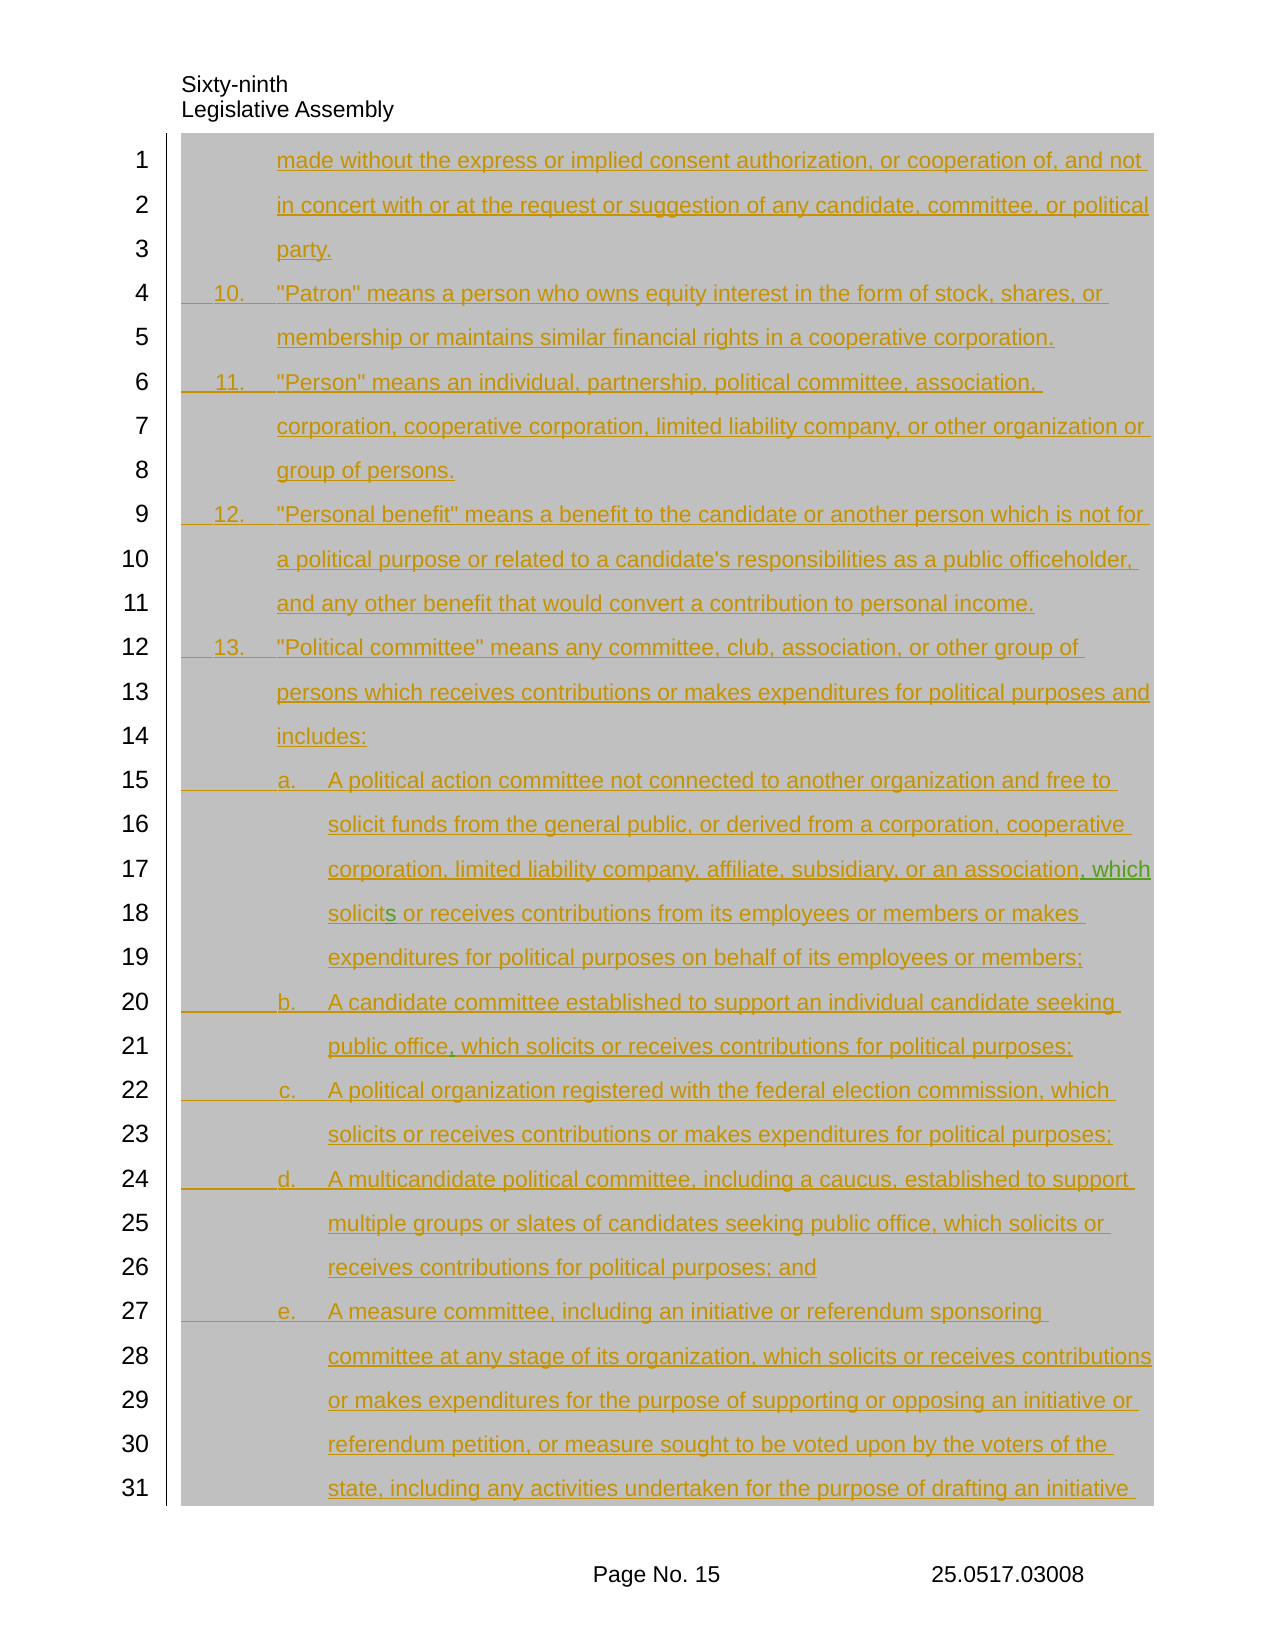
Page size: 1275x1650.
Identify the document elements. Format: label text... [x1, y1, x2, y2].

text e. A measure committee, including an initiative or referendum sponsoring committee at any stage of its organization, which solicits or receives contributions or makes expenditures for the purpose of supporting or opposing an initiative or referendum petition, or measure sought to be voted upon by the voters of the state, including any activities undertaken for the purpose of drafting an initiative [181, 1284, 1154, 1506]
text c. A political organization registered with the federal election commission, which solicits or receives contributions or makes expenditures for political purposes; [181, 1063, 1154, 1152]
text made without the express or implied consent authorization, or cooperation of, and not in concert with or at the request or suggestion of any candidate, committee, or political party. [181, 133, 1154, 266]
text d. A multicandidate political committee, including a caucus, established to support multiple groups or slates of candidates seeking public office, which solicits or receives contributions for political purposes; and [181, 1152, 1154, 1284]
text 11. "Person" means an individual, partnership, political committee, association, corporation, cooperative corporation, limited liability company, or other organization or group of persons. [181, 355, 1154, 487]
text a. A political action committee not connected to another organization and free to solicit funds from the general public, or derived from a corporation, cooperative corporation, limited liability company, affiliate, subsidiary, or an association, which solicits or receives contributions from its employees or members or makes expenditures for political purposes on behalf of its employees or members; [181, 753, 1154, 974]
text 13. "Political committee" means any committee, club, association, or other group of persons which receives contributions or makes expenditures for political purposes and includes: [181, 620, 1154, 753]
text b. A candidate committee established to support an individual candidate seeking public office, which solicits or receives contributions for political purposes; [181, 974, 1154, 1063]
text 10. "Patron" means a person who owns equity interest in the form of stock, shares, or membership or maintains similar financial rights in a cooperative corporation. [181, 266, 1154, 355]
text 12. "Personal benefit" means a benefit to the candidate or another person which is not for a political purpose or related to a candidate's responsibilities as a public officeholder, and any other benefit that would convert a contribution to personal income. [181, 487, 1154, 620]
